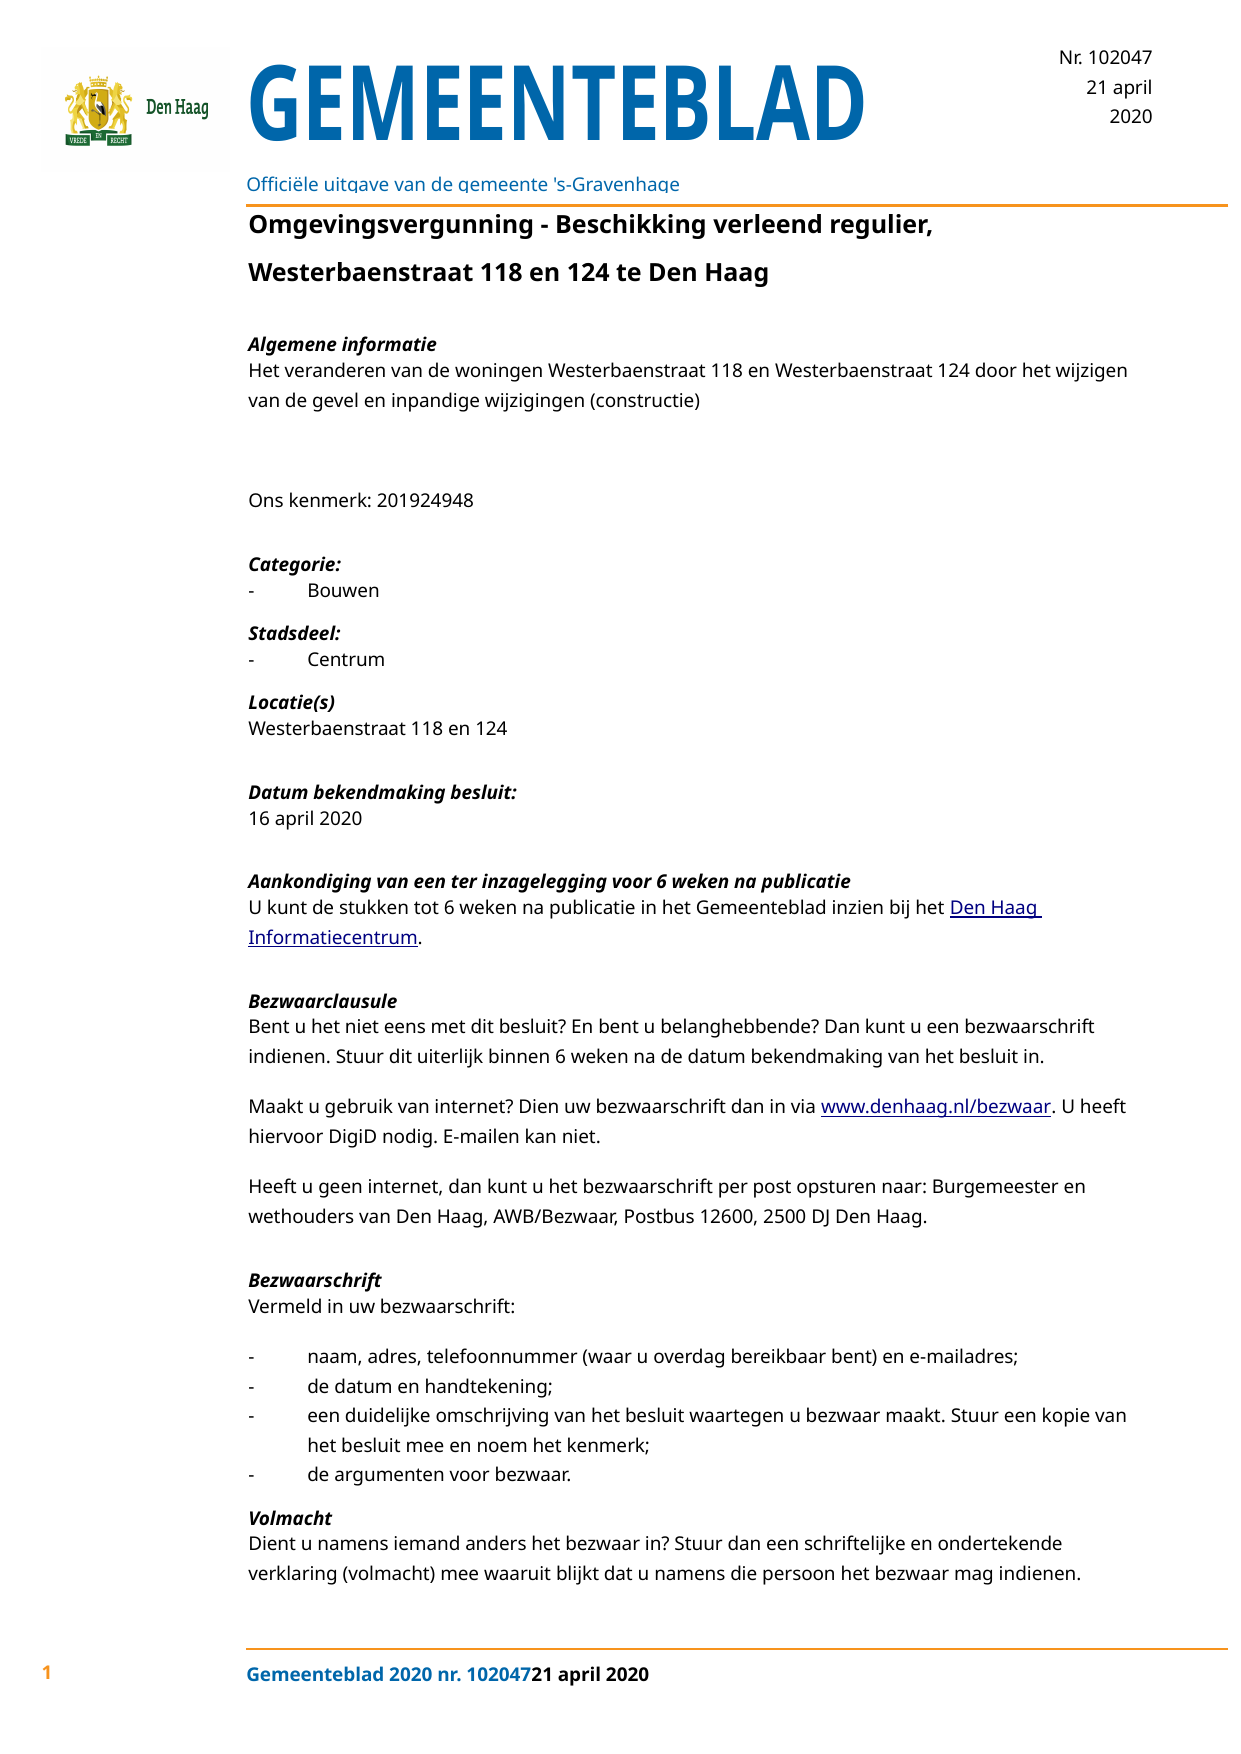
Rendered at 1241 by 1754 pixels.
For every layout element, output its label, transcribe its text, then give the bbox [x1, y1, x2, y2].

text Locatie(s) [248, 689, 1152, 715]
text Bent u het niet eens met dit besluit? En bent u belanghebbende? Dan kunt u een bezwaarschrift indienen. Stuur dit uiterlijk binnen 6 weken na de datum bekendmaking van het besluit in. [248, 1014, 1152, 1069]
text Heeft u geen internet, dan kunt u het bezwaarschrift per post opsturen naar: Burgemeester en wethouders van Den Haag, AWB/Bezwaar, Postbus 12600, 2500 DJ Den Haag. [248, 1174, 1152, 1229]
list de datum en handtekening; [248, 1373, 1152, 1399]
picture [41, 47, 231, 172]
list Centrum [248, 646, 1152, 672]
text Volmacht [248, 1505, 1152, 1531]
text Westerbaenstraat 118 en 124 [248, 715, 1152, 741]
text Algemene informatie [248, 331, 1152, 357]
text Bezwaarclausule [248, 988, 1152, 1014]
list de argumenten voor bezwaar. [248, 1462, 1152, 1487]
text 16 april 2020 [248, 805, 1152, 830]
text Vermeld in uw bezwaarschrift: [248, 1293, 1152, 1319]
text Maakt u gebruik van internet? Dien uw bezwaarschrift dan in via www.denhaag.nl/bezwaar. U heeft hiervoor DigiD nodig. E-mailen kan niet. [248, 1094, 1152, 1149]
text Categorie: [248, 552, 1152, 577]
list naam, adres, telefoonnummer (waar u overdag bereikbaar bent) en e-mailadres; [248, 1343, 1152, 1369]
text U kunt de stukken tot 6 weken na publicatie in het Gemeenteblad inzien bij het Den Haag Informatiecentrum. [248, 894, 1152, 950]
list Bouwen [248, 577, 1152, 603]
text Het veranderen van de woningen Westerbaenstraat 118 en Westerbaenstraat 124 door het wijzigen van de gevel en inpandige wijzigingen (constructie) [248, 357, 1152, 412]
text Bezwaarschrift [248, 1267, 1152, 1293]
text Omgevingsvergunning - Beschikking verleend regulier, Westerbaenstraat 118 en 124 te Den Haag [248, 207, 1152, 288]
list een duidelijke omschrijving van het besluit waartegen u bezwaar maakt. Stuur een kopie van het besluit mee en noem het kenmerk; [248, 1402, 1152, 1458]
text Dient u namens iemand anders het bezwaar in? Stuur dan een schriftelijke en ondertekende verklaring (volmacht) mee waaruit blijkt dat u namens die persoon het bezwaar mag indienen. [248, 1531, 1152, 1586]
text Datum bekendmaking besluit: [248, 779, 1152, 805]
text Stadsdeel: [248, 620, 1152, 646]
text Ons kenmerk: 201924948 [248, 488, 1152, 513]
text Aankondiging van een ter inzagelegging voor 6 weken na publicatie [248, 869, 1152, 894]
